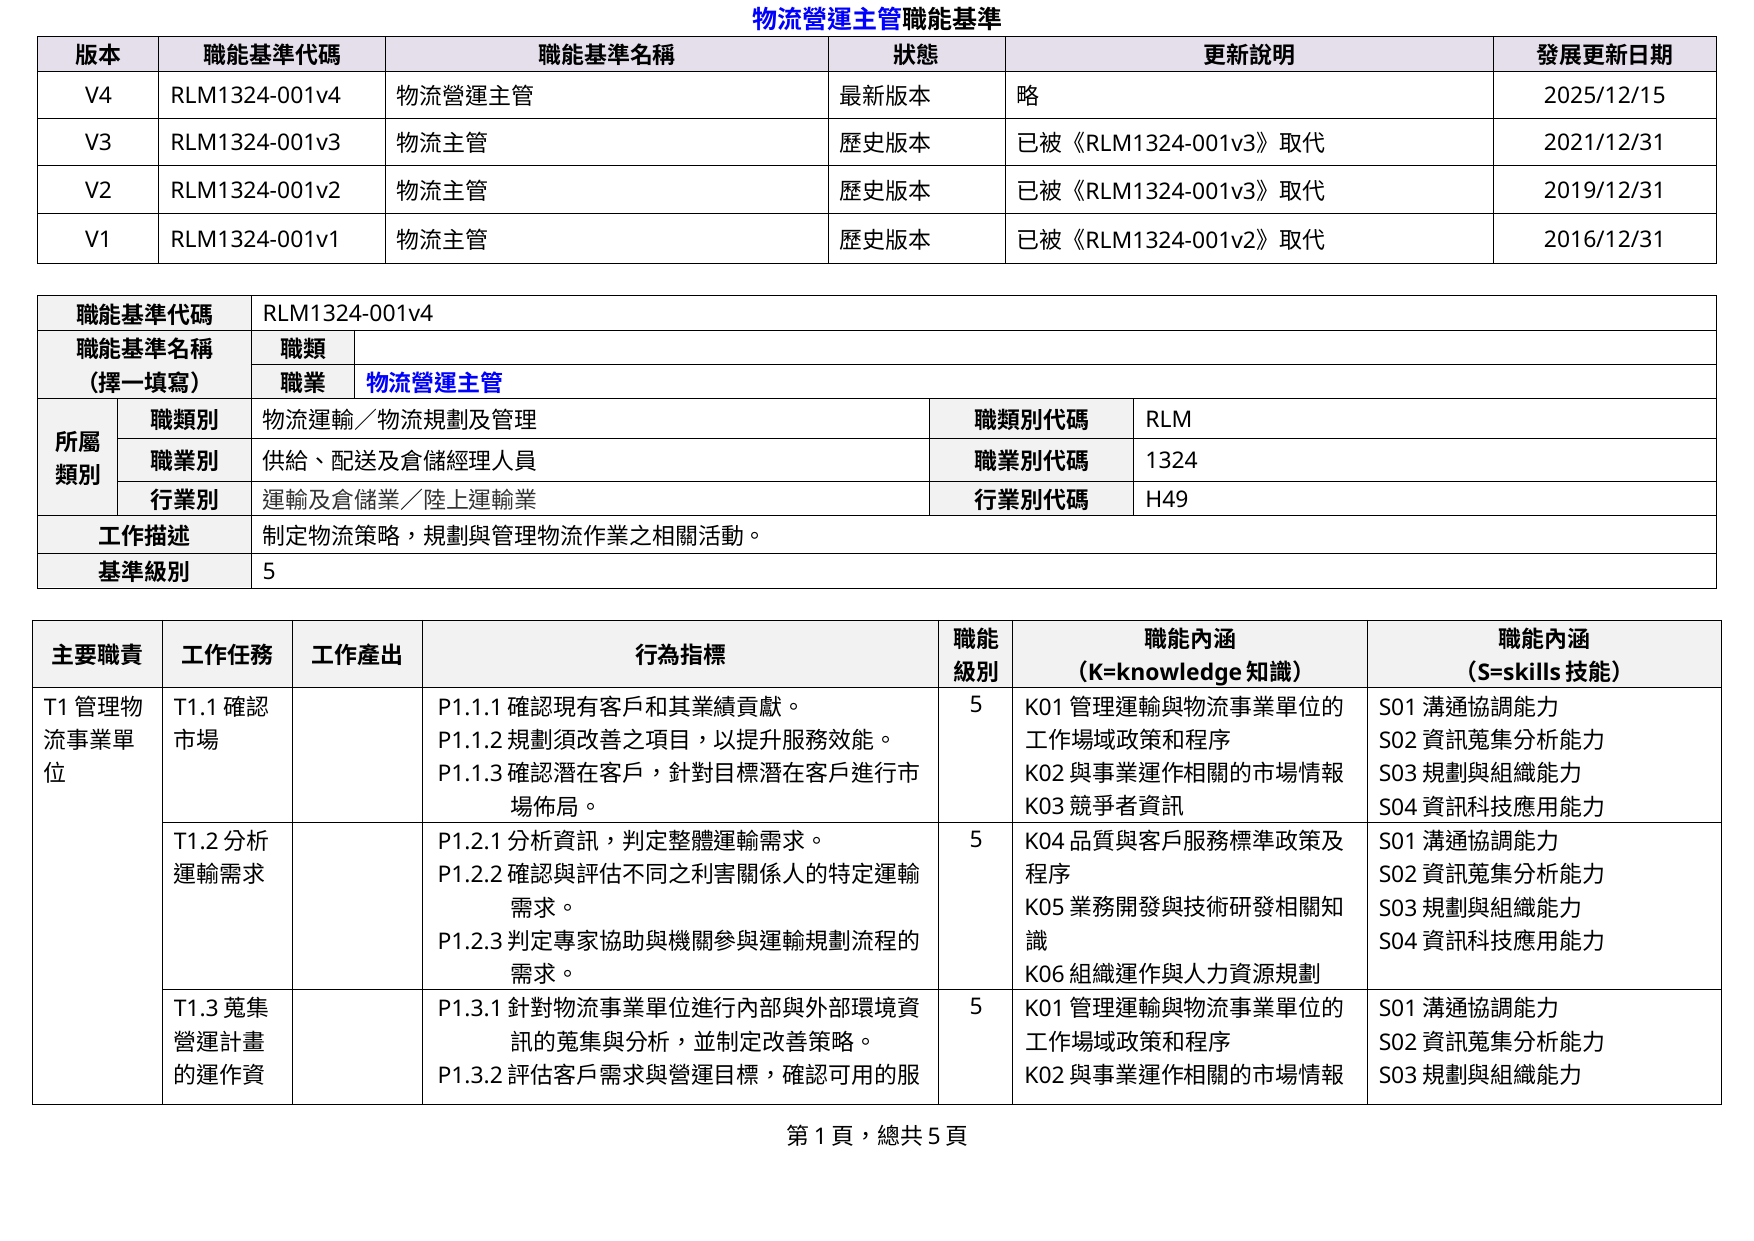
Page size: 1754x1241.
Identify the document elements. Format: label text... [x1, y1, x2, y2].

table_cell S01溝通協調能力 S02資訊蒐集分析能力 S03規劃與組織能力 [1368, 990, 1721, 1104]
table_header 主要職責 [33, 621, 162, 687]
table_header 工作任務 [163, 621, 292, 687]
table_cell 最新版本 [829, 72, 1005, 118]
table_cell 歷史版本 [829, 214, 1005, 263]
table_cell 已被《RLM1324-001v3》取代 [1006, 166, 1493, 212]
table_header 工作產出 [293, 621, 422, 687]
table_cell P1.3.1針對物流事業單位進行內部與外部環境資訊的蒐集與分析，並制定改善策略。 P1.3.2評估客戶需求與營運目標，確認可用的服 [423, 990, 938, 1104]
table_cell 5 [939, 688, 1012, 822]
table_cell 所屬類別 [38, 399, 117, 515]
table_cell 職類 [252, 331, 354, 364]
table_cell 2021/12/31 [1494, 119, 1716, 165]
table_cell V3 [38, 119, 158, 165]
table_cell RLM [1134, 399, 1716, 438]
table_cell 物流營運主管 [386, 72, 828, 118]
table_cell T1.1確認市場 [163, 688, 292, 822]
table_cell V1 [38, 214, 158, 263]
table_header 職能級別 [939, 621, 1012, 687]
table_cell S01溝通協調能力 S02資訊蒐集分析能力 S03規劃與組織能力 S04資訊科技應用能力 [1368, 688, 1721, 822]
table_cell T1.2分析運輸需求 [163, 823, 292, 989]
table_header 職能基準代碼 [38, 296, 251, 330]
table_cell 5 [939, 990, 1012, 1104]
table_cell [293, 990, 422, 1104]
table_cell 職業 [252, 365, 354, 398]
table_cell 職業別 [118, 439, 251, 481]
table_cell 工作描述 [38, 516, 251, 553]
table_cell 略 [1006, 72, 1493, 118]
table_cell 物流主管 [386, 119, 828, 165]
table_cell 職能基準名稱 （擇一填寫） [38, 331, 251, 398]
table_cell 職類別 [118, 399, 251, 438]
table_header 更新說明 [1006, 37, 1493, 71]
table_cell V2 [38, 166, 158, 212]
table_cell K01管理運輸與物流事業單位的工作場域政策和程序 K02與事業運作相關的市場情報 [1013, 990, 1367, 1104]
table_cell RLM1324-001v4 [159, 72, 385, 118]
table_cell 5 [252, 554, 1716, 587]
table_cell 5 [939, 823, 1012, 989]
table_cell P1.2.1分析資訊，判定整體運輸需求。 P1.2.2確認與評估不同之利害關係人的特定運輸需求。 P1.2.3判定專家協助與機關參與運輸規劃流程的需求。 [423, 823, 938, 989]
table_header 職能基準名稱 [386, 37, 828, 71]
table_header 發展更新日期 [1494, 37, 1716, 71]
table_cell [355, 331, 1716, 364]
table_cell 已被《RLM1324-001v3》取代 [1006, 119, 1493, 165]
table_cell S01溝通協調能力 S02資訊蒐集分析能力 S03規劃與組織能力 S04資訊科技應用能力 [1368, 823, 1721, 989]
table_cell 制定物流策略，規劃與管理物流作業之相關活動。 [252, 516, 1716, 553]
table_header 狀態 [829, 37, 1005, 71]
table_header 行為指標 [423, 621, 938, 687]
table_header 版本 [38, 37, 158, 71]
table_header 職能內涵 （K=knowledge知識） [1013, 621, 1367, 687]
table_cell 歷史版本 [829, 166, 1005, 212]
table_cell RLM1324-001v3 [159, 119, 385, 165]
table_cell 物流主管 [386, 166, 828, 212]
table_cell 物流營運主管 [355, 365, 1716, 398]
table_cell RLM1324-001v1 [159, 214, 385, 263]
table_cell 2025/12/15 [1494, 72, 1716, 118]
table_cell 已被《RLM1324-001v2》取代 [1006, 214, 1493, 263]
table_cell T1管理物流事業單位 [33, 688, 162, 1104]
table_cell T1.3蒐集營運計畫的運作資 [163, 990, 292, 1104]
table_cell 運輸及倉儲業／陸上運輸業 [252, 482, 929, 515]
table_cell P1.1.1確認現有客戶和其業績貢獻。 P1.1.2規劃須改善之項目，以提升服務效能。 P1.1.3確認潛在客戶，針對目標潛在客戶進行市場佈局。 [423, 688, 938, 822]
table_cell 供給、配送及倉儲經理人員 [252, 439, 929, 481]
table_cell 物流運輸／物流規劃及管理 [252, 399, 929, 438]
table_cell 2019/12/31 [1494, 166, 1716, 212]
table_cell 基準級別 [38, 554, 251, 587]
table_cell 歷史版本 [829, 119, 1005, 165]
table_cell 行業別 [118, 482, 251, 515]
table_header 職能基準代碼 [159, 37, 385, 71]
table_cell RLM1324-001v2 [159, 166, 385, 212]
table_cell V4 [38, 72, 158, 118]
table_header 職能內涵 （S=skills技能） [1368, 621, 1721, 687]
table_header RLM1324-001v4 [252, 296, 1716, 330]
table_cell [293, 823, 422, 989]
table_cell 行業別代碼 [930, 482, 1133, 515]
table_cell 2016/12/31 [1494, 214, 1716, 263]
table_cell 物流主管 [386, 214, 828, 263]
table_cell K01管理運輸與物流事業單位的工作場域政策和程序 K02與事業運作相關的市場情報 K03競爭者資訊 [1013, 688, 1367, 822]
table_cell K04品質與客戶服務標準政策及程序 K05業務開發與技術研發相關知識 K06組織運作與人力資源規劃 [1013, 823, 1367, 989]
table_cell 職業別代碼 [930, 439, 1133, 481]
table_cell 1324 [1134, 439, 1716, 481]
text 物流營運主管職能基準 [118, 0, 1636, 36]
table_cell [293, 688, 422, 822]
table_cell H49 [1134, 482, 1716, 515]
table_cell 職類別代碼 [930, 399, 1133, 438]
